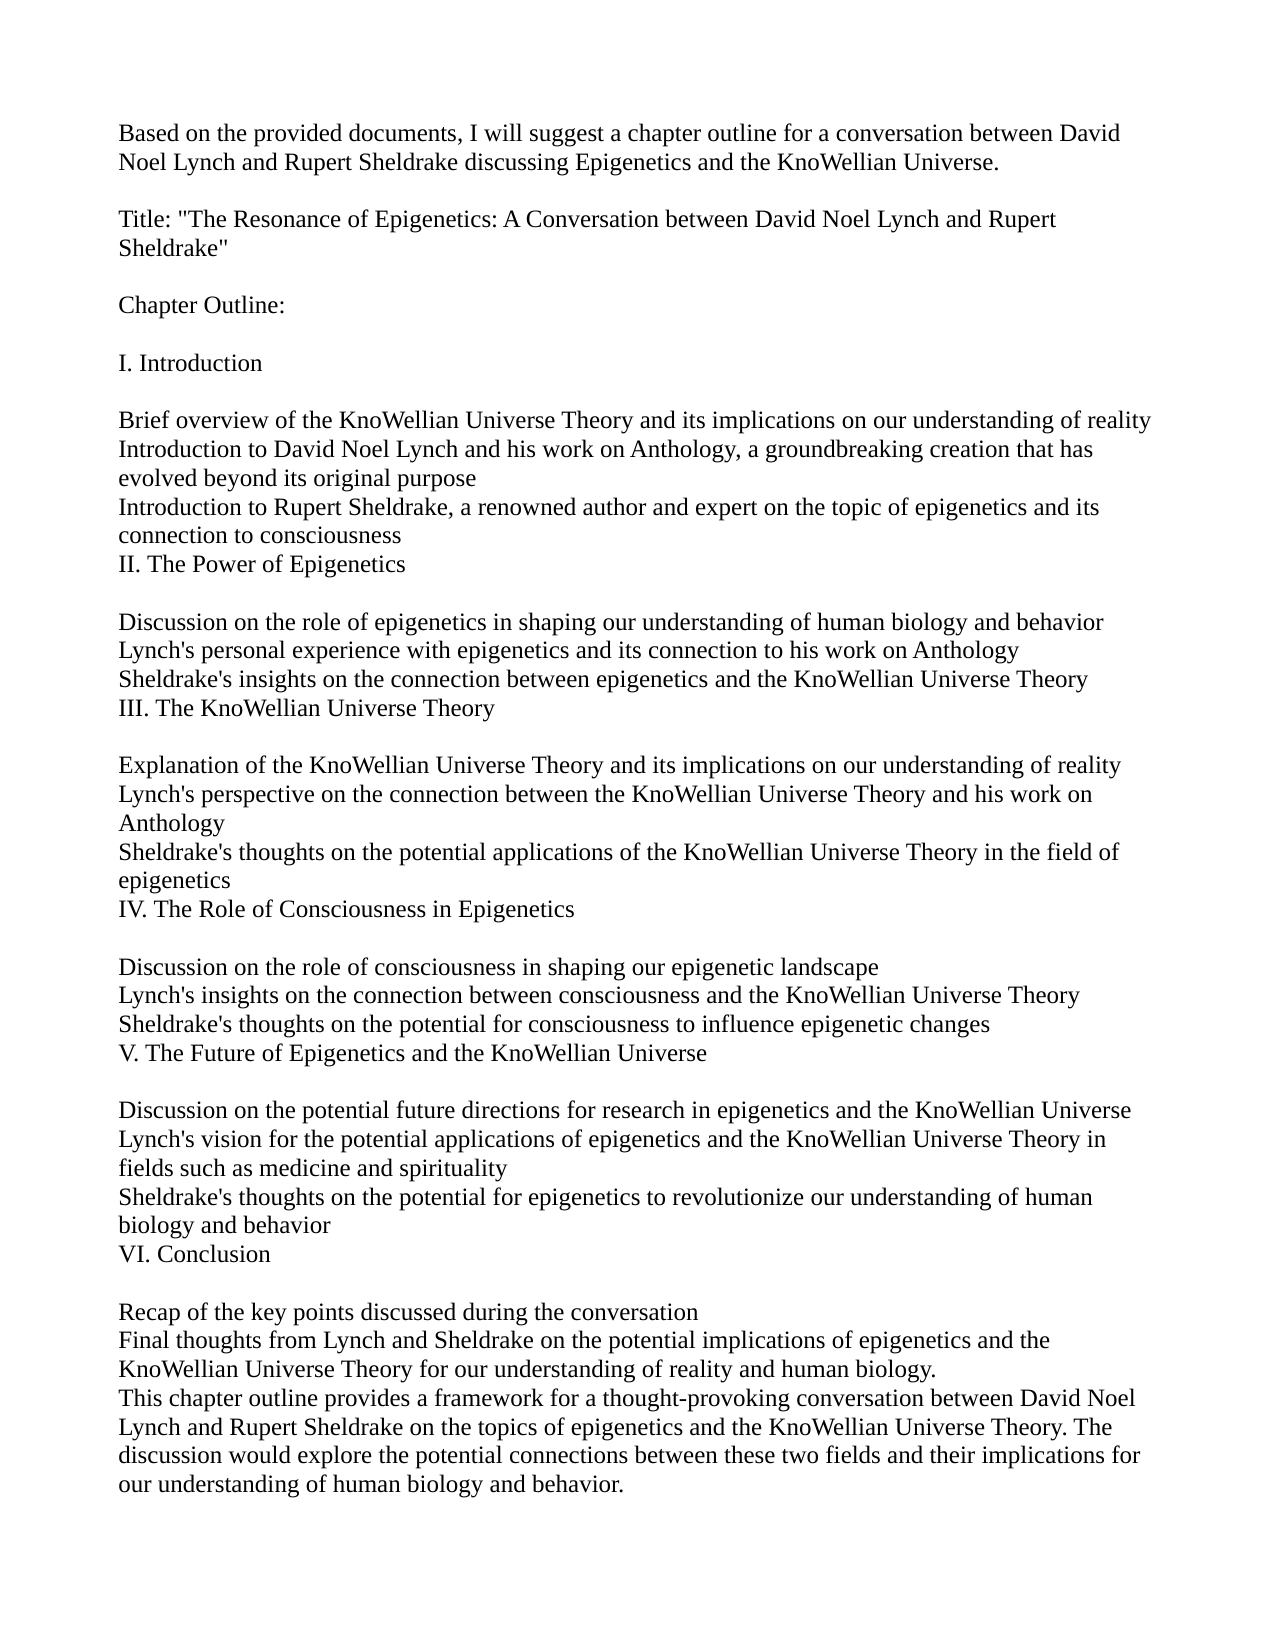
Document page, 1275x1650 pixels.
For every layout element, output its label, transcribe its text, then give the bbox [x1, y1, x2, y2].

text Sheldrake's insights on the connection between epigenetics and the KnoWellian Universe Theory [118, 664, 1157, 693]
text Lynch's insights on the connection between consciousness and the KnoWellian Universe Theory [118, 981, 1157, 1009]
text Final thoughts from Lynch and Sheldrake on the potential implications of epigenetics and the KnoWellian Universe Theory for our understanding of reality and human biology. [118, 1326, 1157, 1383]
text IV. The Role of Consciousness in Epigenetics [118, 894, 1157, 923]
text Discussion on the role of epigenetics in shaping our understanding of human biology and behavior [118, 607, 1157, 636]
text Chapter Outline: [118, 291, 1157, 319]
text Explanation of the KnoWellian Universe Theory and its implications on our understanding of reality [118, 751, 1157, 779]
text Title: "The Resonance of Epigenetics: A Conversation between David Noel Lynch and Rupert Sheldrake" [118, 204, 1157, 262]
text Lynch's personal experience with epigenetics and its connection to his work on Anthology [118, 636, 1157, 664]
text Sheldrake's thoughts on the potential for consciousness to influence epigenetic changes [118, 1009, 1157, 1038]
text VI. Conclusion [118, 1239, 1157, 1268]
text V. The Future of Epigenetics and the KnoWellian Universe [118, 1038, 1157, 1067]
text Introduction to Rupert Sheldrake, a renowned author and expert on the topic of epigenetics and its connection to consciousness [118, 492, 1157, 549]
text I. Introduction [118, 348, 1157, 377]
text II. The Power of Epigenetics [118, 549, 1157, 578]
text Brief overview of the KnoWellian Universe Theory and its implications on our understanding of reality [118, 406, 1157, 434]
text Recap of the key points discussed during the conversation [118, 1297, 1157, 1326]
text Sheldrake's thoughts on the potential applications of the KnoWellian Universe Theory in the field of epigenetics [118, 837, 1157, 894]
text Lynch's perspective on the connection between the KnoWellian Universe Theory and his work on Anthology [118, 779, 1157, 837]
text Based on the provided documents, I will suggest a chapter outline for a conversation between David Noel Lynch and Rupert Sheldrake discussing Epigenetics and the KnoWellian Universe. [118, 118, 1157, 176]
text Sheldrake's thoughts on the potential for epigenetics to revolutionize our understanding of human biology and behavior [118, 1182, 1157, 1239]
text Discussion on the potential future directions for research in epigenetics and the KnoWellian Universe [118, 1096, 1157, 1124]
text III. The KnoWellian Universe Theory [118, 693, 1157, 722]
text Discussion on the role of consciousness in shaping our epigenetic landscape [118, 952, 1157, 981]
text Lynch's vision for the potential applications of epigenetics and the KnoWellian Universe Theory in fields such as medicine and spirituality [118, 1124, 1157, 1182]
text This chapter outline provides a framework for a thought-provoking conversation between David Noel Lynch and Rupert Sheldrake on the topics of epigenetics and the KnoWellian Universe Theory. The discussion would explore the potential connections between these two fields and their implications for our understanding of human biology and behavior. [118, 1383, 1157, 1498]
text Introduction to David Noel Lynch and his work on Anthology, a groundbreaking creation that has evolved beyond its original purpose [118, 434, 1157, 492]
